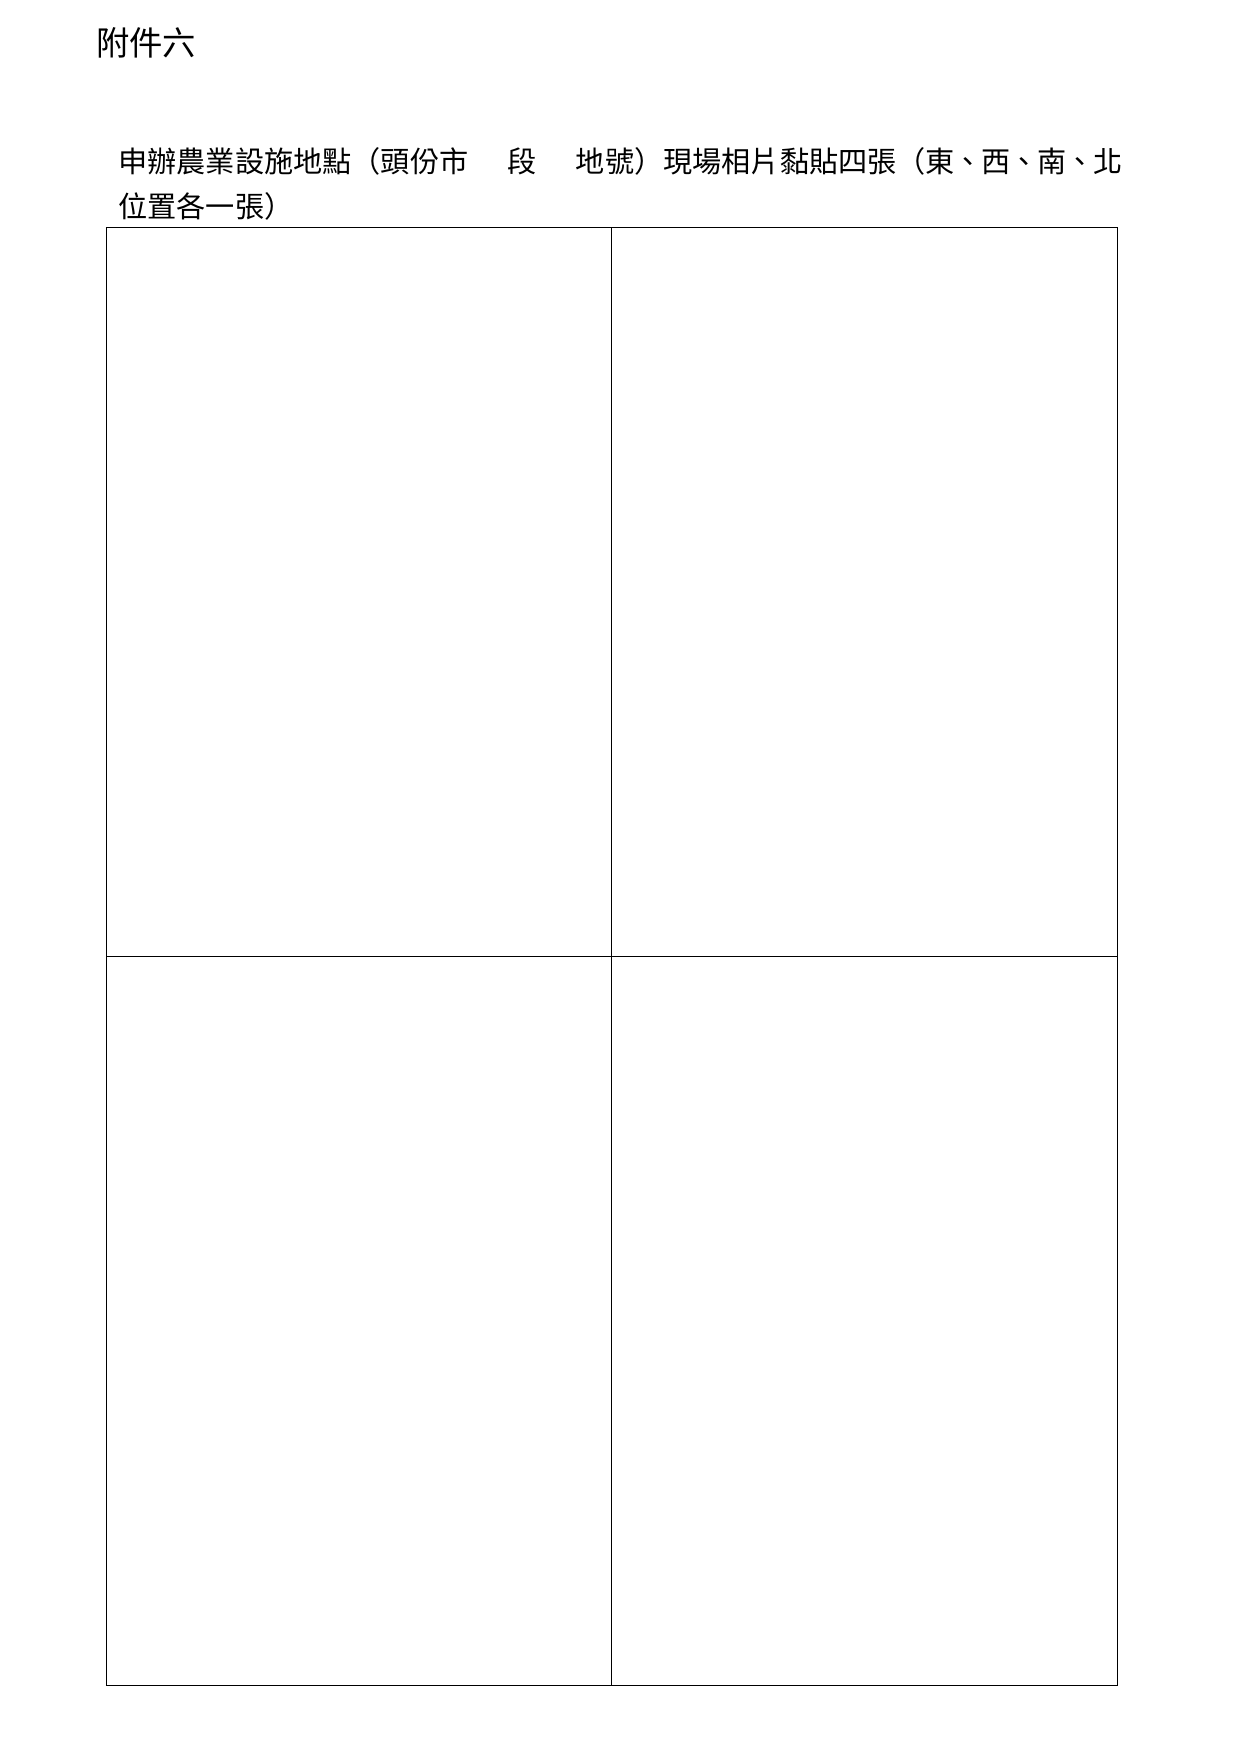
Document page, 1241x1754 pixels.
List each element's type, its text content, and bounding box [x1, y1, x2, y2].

table_cell [612, 957, 1117, 1684]
text 申辦農業設施地點（頭份市 段 地號）現場相片黏貼四張（東、西、南、北位置各一張） [118, 135, 1122, 227]
table_header [612, 228, 1117, 956]
table_cell [107, 957, 611, 1684]
text 附件六 [96, 26, 216, 63]
table_header [107, 228, 611, 956]
